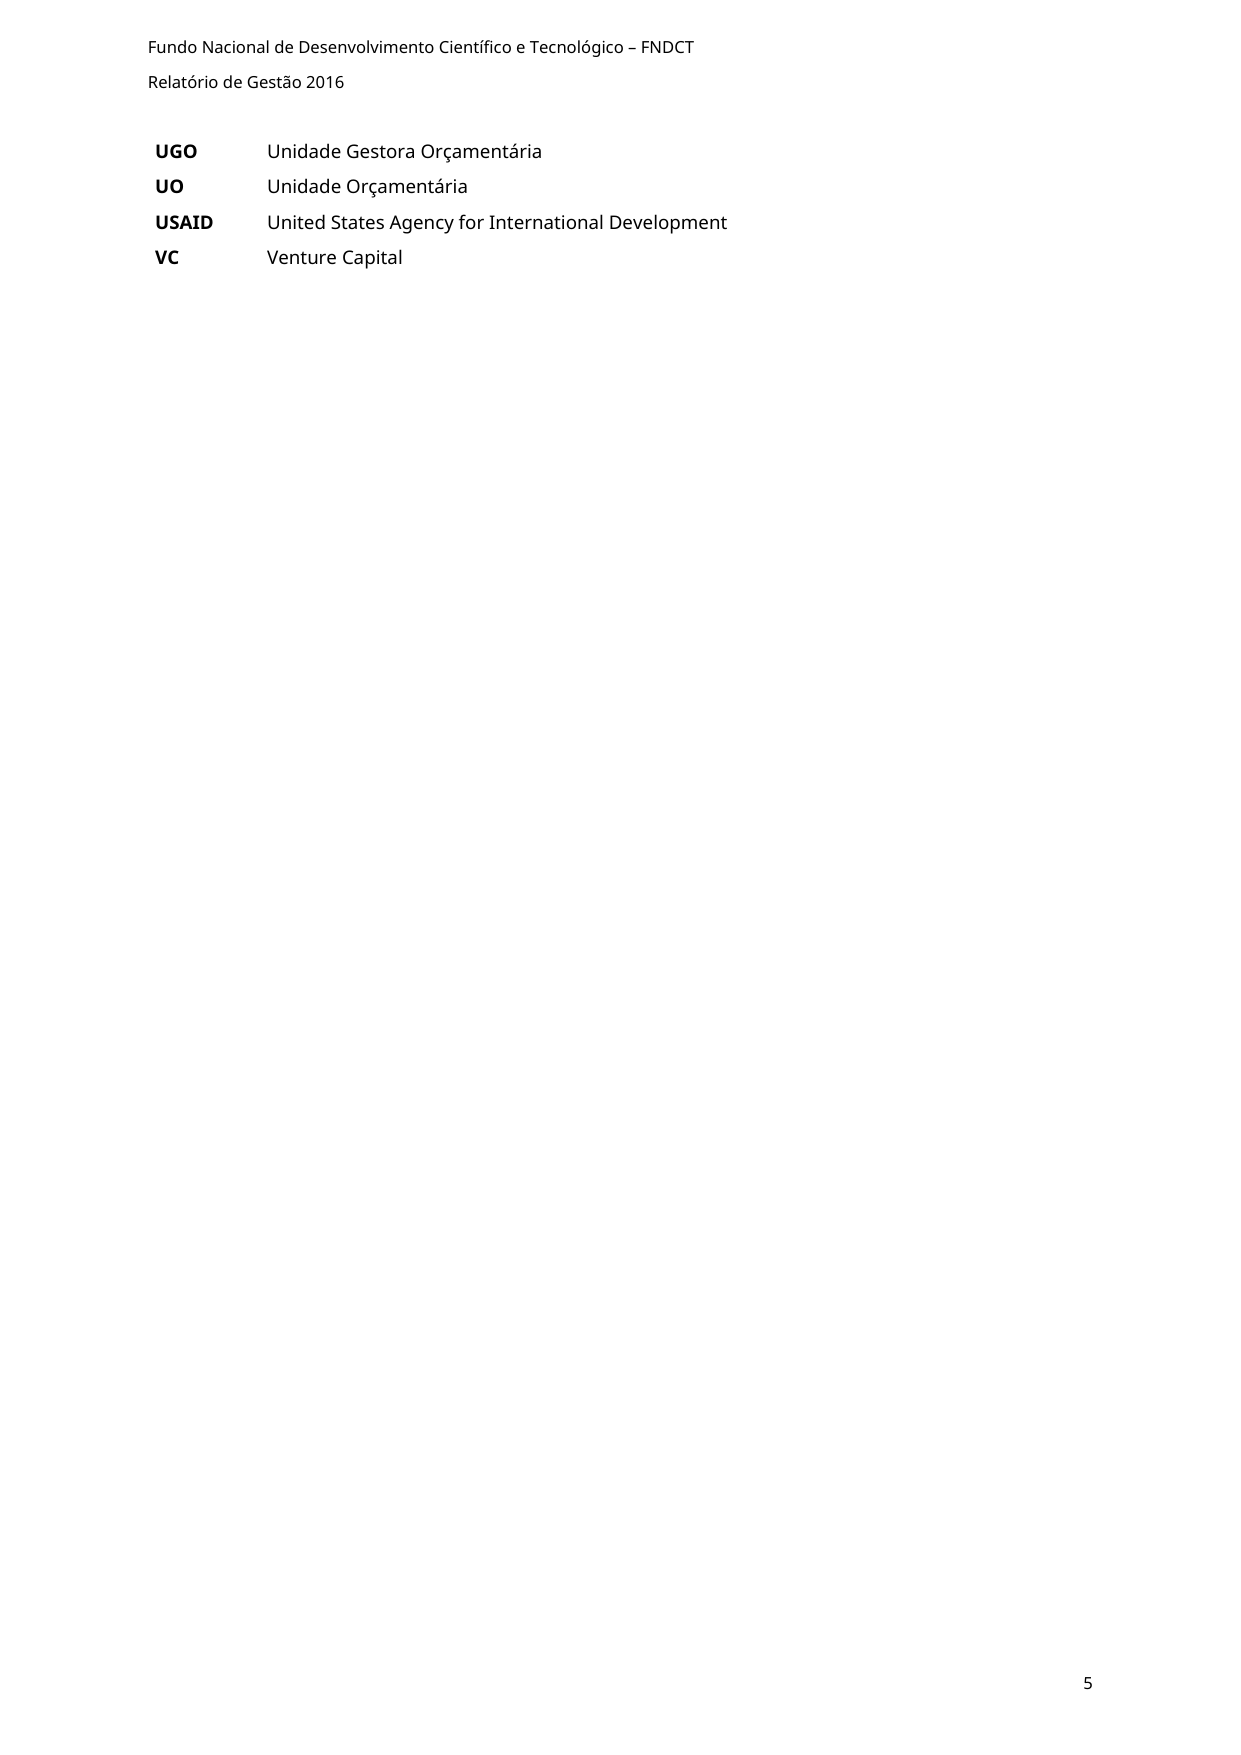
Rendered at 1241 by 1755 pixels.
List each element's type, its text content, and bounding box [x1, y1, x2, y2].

table_cell Unidade Orçamentária [260, 169, 972, 204]
table_cell VC [148, 240, 259, 275]
table_cell UO [148, 169, 259, 204]
table_cell USAID [148, 204, 259, 239]
table_cell Venture Capital [260, 240, 972, 275]
table_cell Unidade Gestora Orçamentária [260, 133, 972, 168]
table_cell United States Agency for International Development [260, 204, 972, 239]
table_cell UGO [148, 133, 259, 168]
